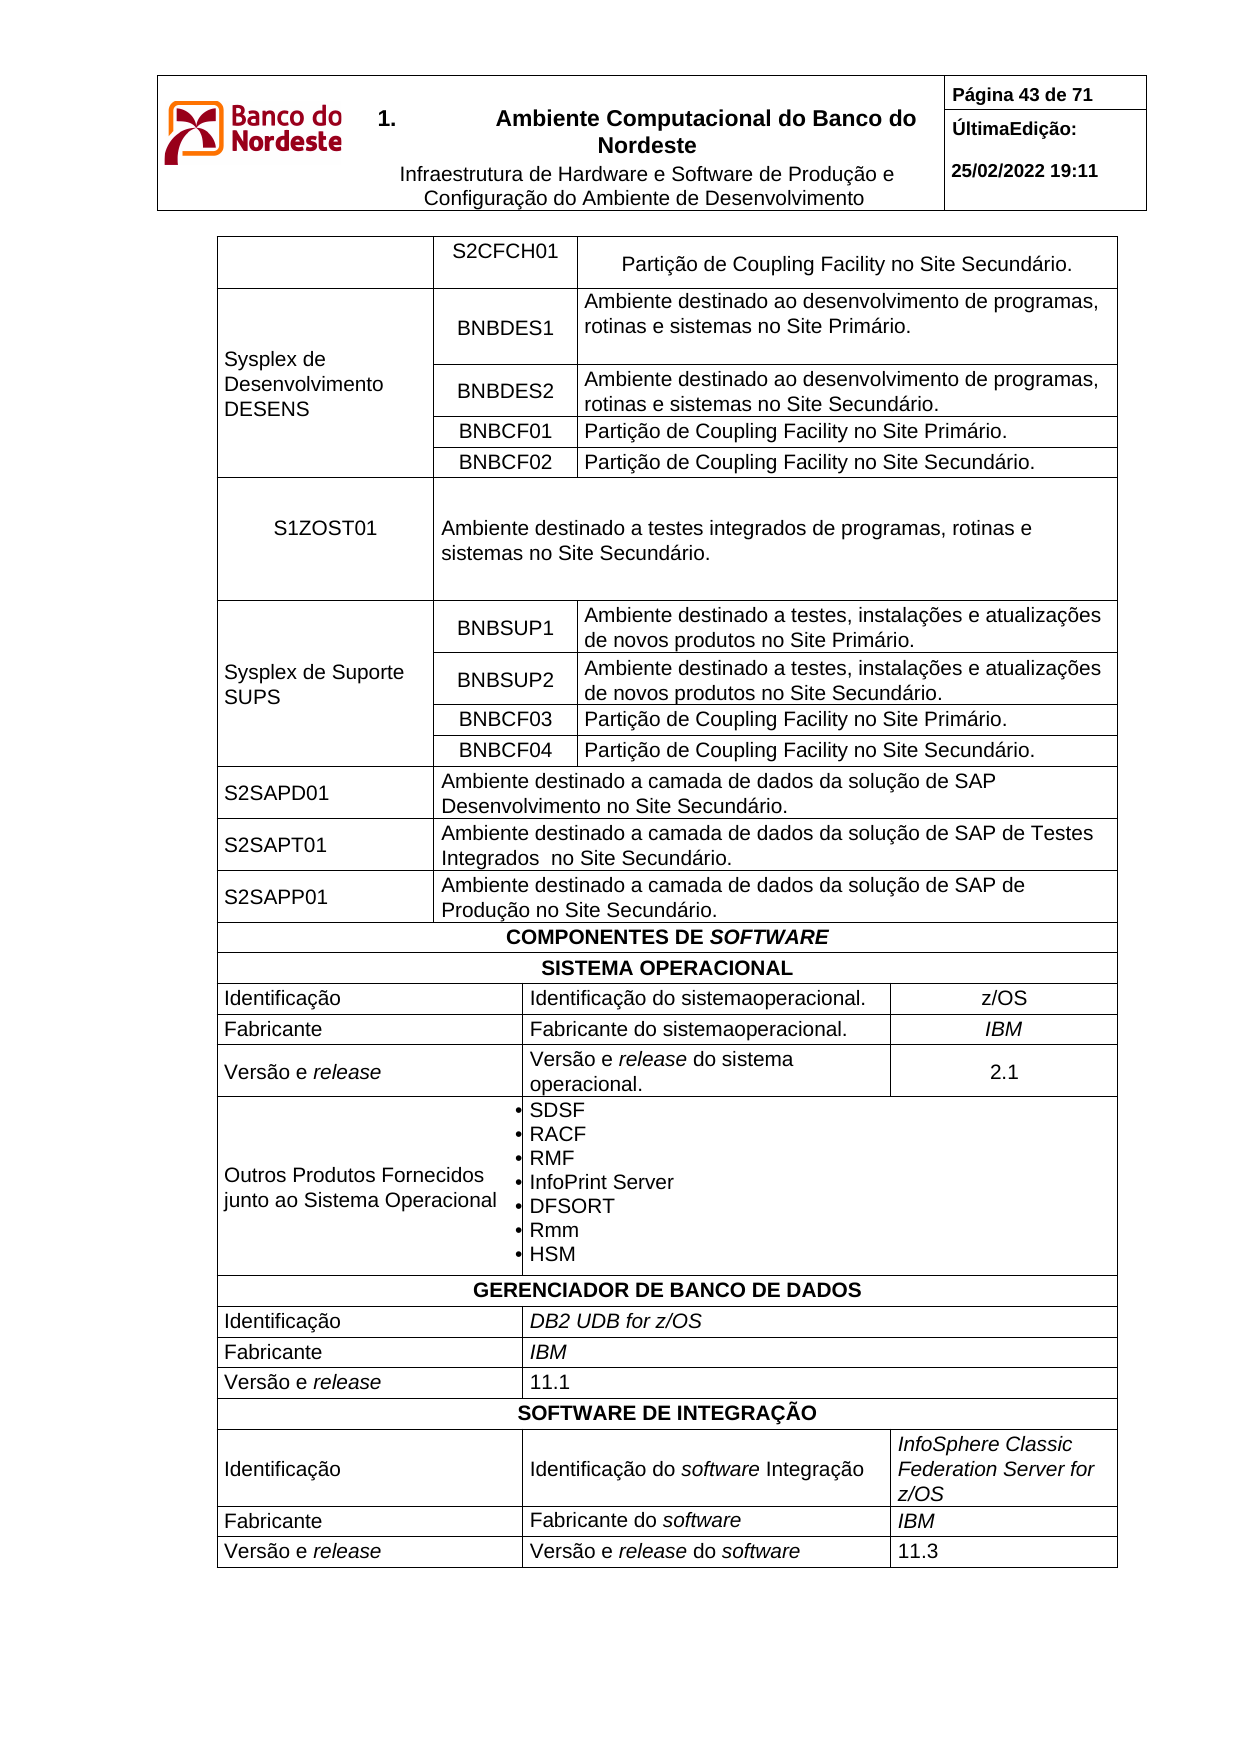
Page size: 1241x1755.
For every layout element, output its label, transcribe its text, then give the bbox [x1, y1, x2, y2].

table_cell Outros Produtos Fornecidos junto ao Sistema Operacional [218, 1097, 522, 1275]
table_cell Sysplex de Suporte SUPS [218, 601, 433, 766]
table_cell z/OS [891, 984, 1117, 1013]
table_cell Versão e release do sistema operacional. [523, 1045, 890, 1096]
table_cell Fabricante [218, 1507, 522, 1536]
table_cell 11.3 [891, 1537, 1117, 1567]
table_cell Identificação do software Integração [523, 1430, 890, 1506]
table_cell Identificação [218, 1430, 522, 1506]
table_cell InfoSphere Classic Federation Server for z/OS [891, 1430, 1117, 1506]
table_cell IBM [891, 1015, 1117, 1044]
table_cell Ambiente destinado a camada de dados da solução de SAP de Produção no Site Secundário. [434, 871, 1117, 922]
table_cell Partição de Coupling Facility no Site Secundário. [578, 736, 1117, 766]
table_cell IBM [891, 1507, 1117, 1536]
table_cell BNBDES1 [434, 289, 577, 364]
table_cell Sysplex de Desenvolvimento DESENS [218, 289, 433, 477]
table_cell BNBCF03 [434, 705, 577, 735]
table_cell IBM [523, 1338, 1117, 1367]
table_cell SDSF RACF RMF InfoPrint Server DFSORT Rmm HSM [523, 1097, 1117, 1275]
table_cell Fabricante [218, 1015, 522, 1044]
table_cell BNBCF01 [434, 417, 577, 447]
table_cell BNBCF04 [434, 736, 577, 766]
table_cell DB2 UDB for z/OS [523, 1307, 1117, 1337]
table_cell BNBDES2 [434, 365, 577, 416]
table_cell Fabricante do sistemaoperacional. [523, 1015, 890, 1044]
table_cell 11.1 [523, 1368, 1117, 1398]
table_cell SISTEMA OPERACIONAL [218, 953, 1117, 983]
table_cell Ambiente destinado ao desenvolvimento de programas, rotinas e sistemas no Site Primário. [578, 289, 1117, 364]
table_cell S1ZOST01 [218, 478, 433, 600]
table_cell Identificação do sistemaoperacional. [523, 984, 890, 1013]
table_cell SOFTWARE DE INTEGRAÇÃO [218, 1399, 1117, 1428]
table_cell Partição de Coupling Facility no Site Secundário. [578, 237, 1117, 288]
table_cell Fabricante do software [523, 1507, 890, 1536]
table_cell Partição de Coupling Facility no Site Secundário. [578, 448, 1117, 477]
table_cell COMPONENTES DE SOFTWARE [218, 923, 1117, 952]
table_cell Versão e release [218, 1537, 522, 1567]
table_cell Fabricante [218, 1338, 522, 1367]
table_cell BNBCF02 [434, 448, 577, 477]
table_cell Partição de Coupling Facility no Site Primário. [578, 417, 1117, 447]
table_cell S2SAPT01 [218, 819, 433, 870]
table_header [218, 237, 433, 288]
table_cell S2SAPD01 [218, 767, 433, 818]
table_cell Ambiente destinado a testes, instalações e atualizações de novos produtos no Site Primário. [578, 601, 1117, 652]
table_cell S2SAPP01 [218, 871, 433, 922]
table_cell GERENCIADOR DE BANCO DE DADOS [218, 1276, 1117, 1306]
table_cell Ambiente destinado ao desenvolvimento de programas, rotinas e sistemas no Site Secundário. [578, 365, 1117, 416]
table_cell BNBSUP1 [434, 601, 577, 652]
table_cell S2CFCH01 [434, 237, 577, 288]
table_cell Versão e release [218, 1045, 522, 1096]
table_cell Ambiente destinado a testes, instalações e atualizações de novos produtos no Site Secundário. [578, 653, 1117, 704]
table_cell Identificação [218, 1307, 522, 1337]
table_cell Ambiente destinado a testes integrados de programas, rotinas e sistemas no Site Secundário. [434, 478, 1117, 600]
table_cell BNBSUP2 [434, 653, 577, 704]
table_cell Versão e release do software [523, 1537, 890, 1567]
table_cell Partição de Coupling Facility no Site Primário. [578, 705, 1117, 735]
table_cell Ambiente destinado a camada de dados da solução de SAP Desenvolvimento no Site Secundário. [434, 767, 1117, 818]
table_cell Identificação [218, 984, 522, 1013]
table_cell 2.1 [891, 1045, 1117, 1096]
table_cell Ambiente destinado a camada de dados da solução de SAP de Testes Integrados no Site Secundário. [434, 819, 1117, 870]
table_cell Versão e release [218, 1368, 522, 1398]
